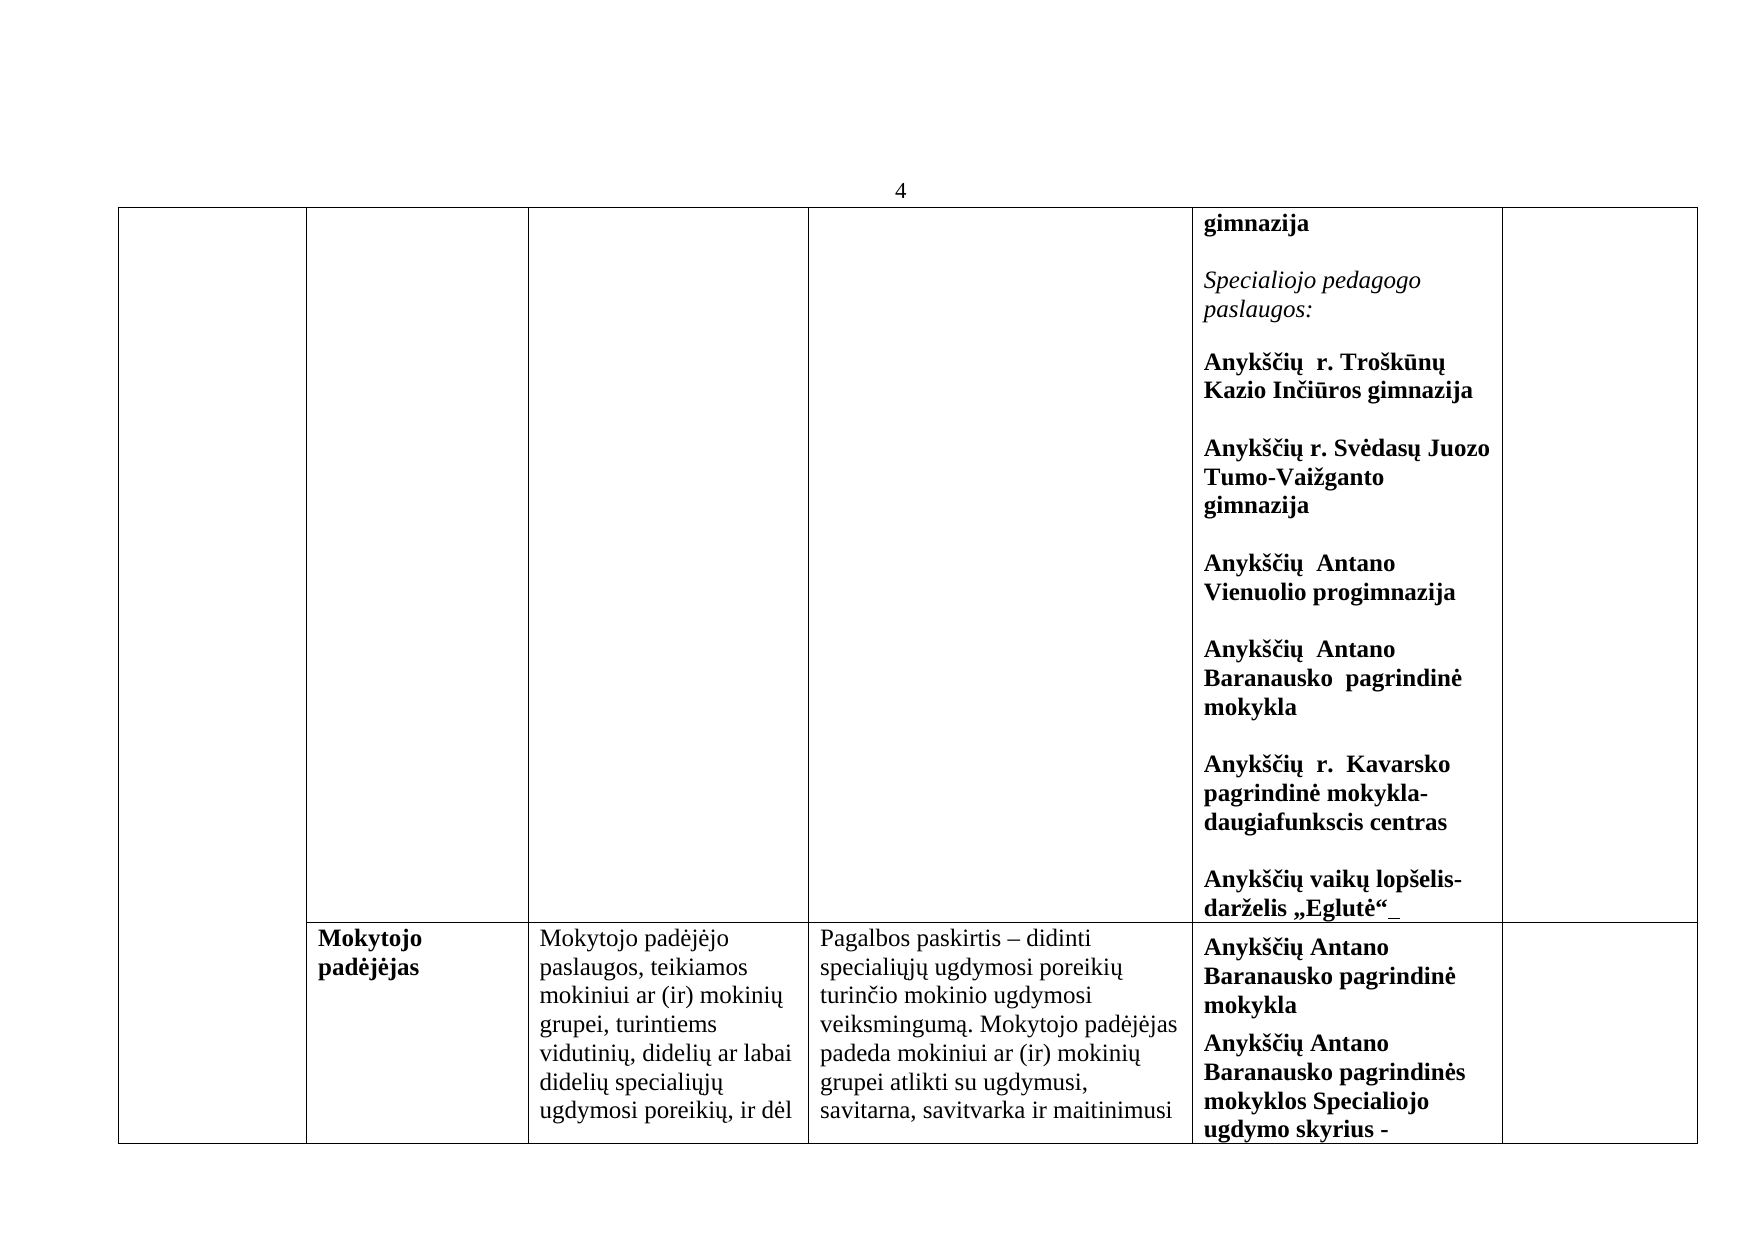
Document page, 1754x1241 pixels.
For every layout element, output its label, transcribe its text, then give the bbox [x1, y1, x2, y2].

table_cell Pagalbos paskirtis – didinti specialiųjų ugdymosi poreikių turinčio mokinio ugdymosi veiksmingumą. Mokytojo padėjėjas padeda mokiniui ar (ir) mokinių grupei atlikti su ugdymusi, savitarna, savitvarka ir maitinimusi [809, 923, 1192, 1143]
table_cell [1503, 208, 1697, 922]
table_cell Anykščių Antano Baranausko pagrindinė mokykla Anykščių Antano Baranausko pagrindinės mokyklos Specialiojo ugdymo skyrius [1193, 923, 1502, 1143]
table_cell [809, 208, 1192, 922]
table_cell [1503, 923, 1697, 1143]
table_cell gimnazija Specialiojo pedagogo paslaugos: Anykščių r. Troškūnų Kazio Inčiūros gimnazija Anykščių r. Svėdasų Juozo Tumo-Vaižganto gimnazija Anykščių Antano Vienuolio progimnazija Anykščių Antano Baranausko pagrindinė mokykla Anykščių r. Kavarsko pagrindinė mokykla-daugiafunkscis centras Anykščių vaikų lopšelis-darželis „Eglutė“ [1193, 208, 1502, 922]
table_cell Mokytojo padėjėjas [307, 923, 528, 1143]
table_cell [529, 208, 808, 922]
table_cell [119, 208, 306, 1143]
table_cell Mokytojo padėjėjo paslaugos, teikiamos mokiniui ar (ir) mokinių grupei, turintiems vidutinių, didelių ar labai didelių specialiųjų ugdymosi poreikių, ir dėl [529, 923, 808, 1143]
table_cell [307, 208, 528, 922]
